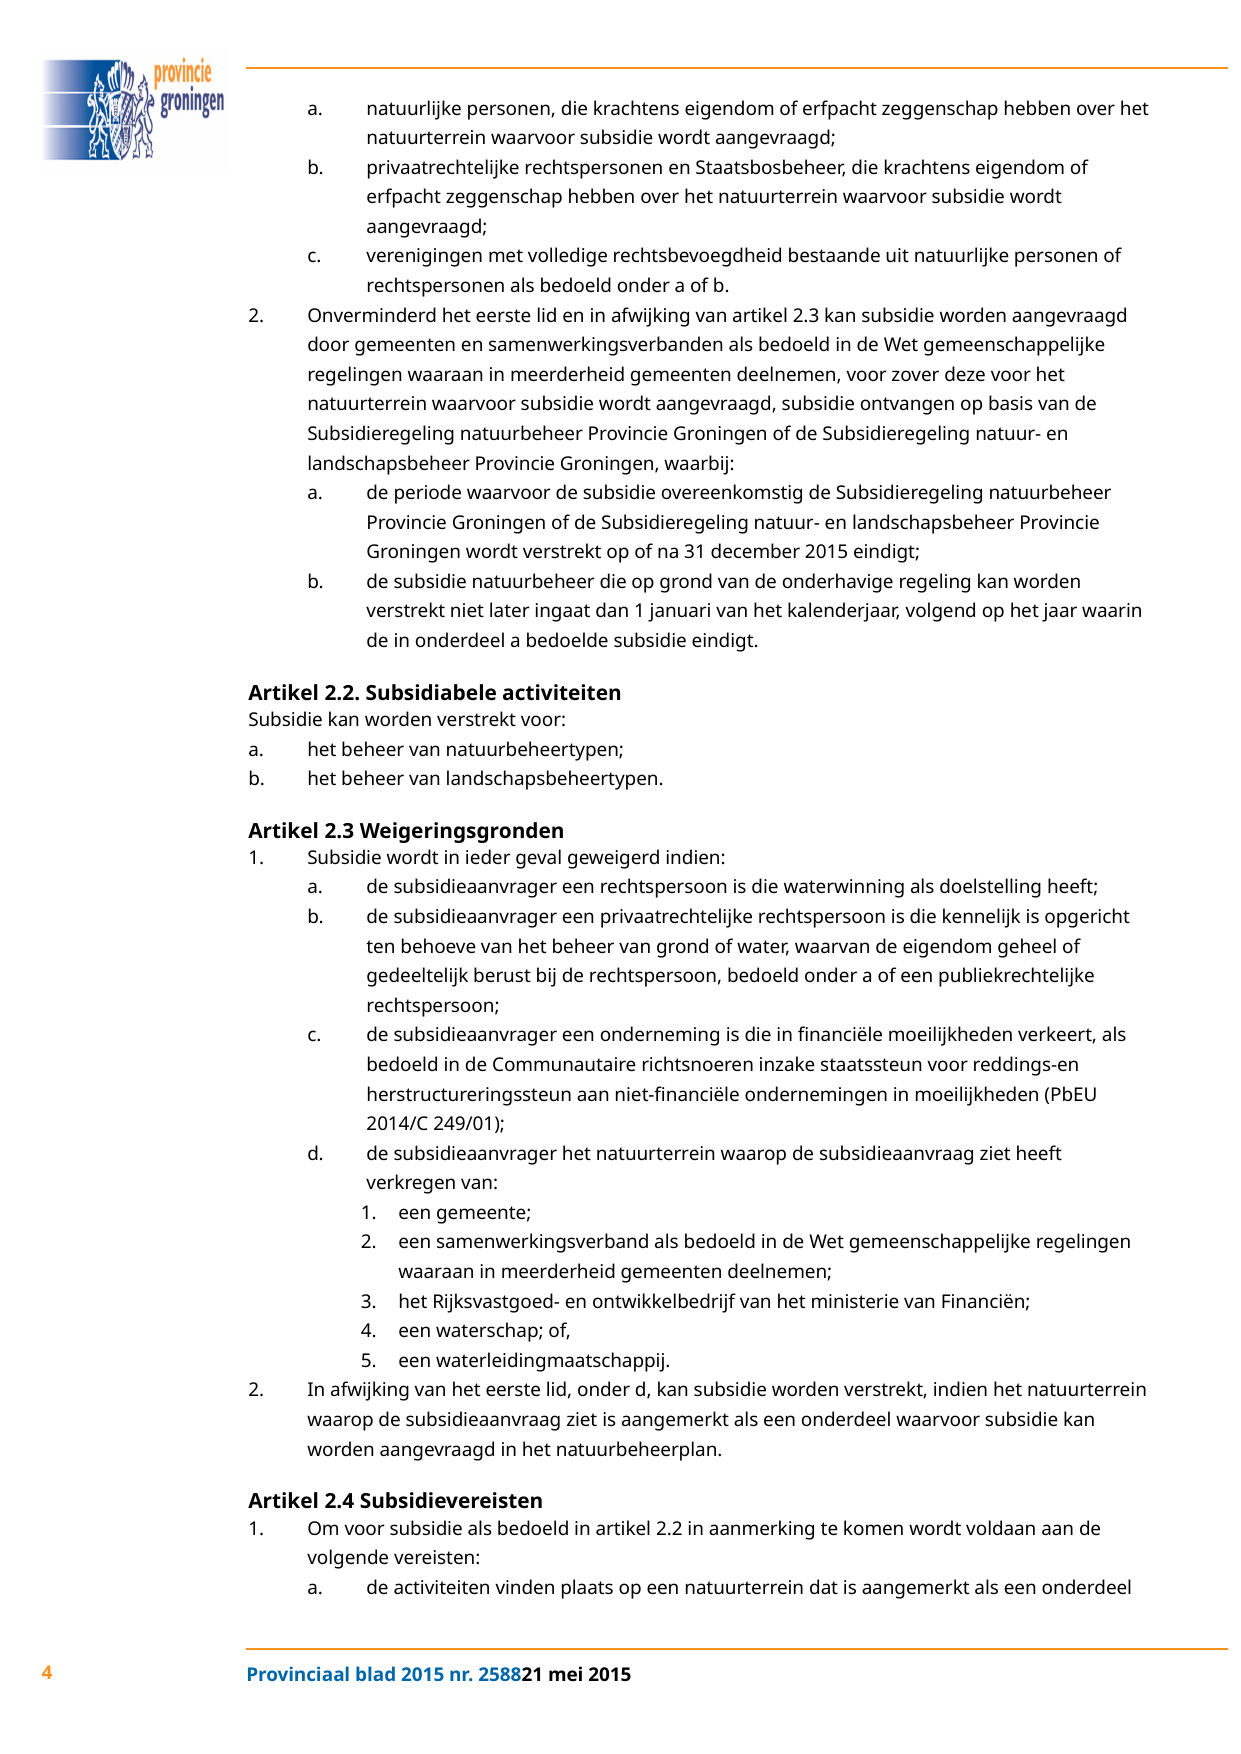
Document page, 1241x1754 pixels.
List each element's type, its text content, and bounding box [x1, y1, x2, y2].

list een gemeente; [361, 1199, 1152, 1225]
list een samenwerkingsverband als bedoeld in de Wet gemeenschappelijke regelingen waaraan in meerderheid gemeenten deelnemen; [361, 1229, 1152, 1284]
list het beheer van landschapsbeheertypen. [248, 765, 1152, 791]
list het beheer van natuurbeheertypen; [248, 736, 1152, 761]
text Artikel 2.4 Subsidievereisten [248, 1486, 1152, 1515]
list het Rijksvastgoed- en ontwikkelbedrijf van het ministerie van Financiën; [361, 1288, 1152, 1314]
list de subsidieaanvrager een onderneming is die in financiële moeilijkheden verkeert, als bedoeld in de Communautaire richtsnoeren inzake staatssteun voor reddings-en herstructureringssteun aan niet-financiële ondernemingen in moeilijkheden (PbEU 2014/C 249/01); [307, 1022, 1152, 1136]
list de activiteiten vinden plaats op een natuurterrein dat is aangemerkt als een onderdeel [307, 1574, 1152, 1599]
list privaatrechtelijke rechtspersonen en Staatsbosbeheer, die krachtens eigendom of erfpacht zeggenschap hebben over het natuurterrein waarvoor subsidie wordt aangevraagd; [307, 154, 1152, 239]
list een waterleidingmaatschappij. [361, 1347, 1152, 1373]
picture [41, 47, 231, 172]
list een waterschap; of, [361, 1317, 1152, 1343]
text Subsidie kan worden verstrekt voor: [248, 706, 1152, 732]
list Onverminderd het eerste lid en in afwijking van artikel 2.3 kan subsidie worden aangevraagd door gemeenten en samenwerkingsverbanden als bedoeld in de Wet gemeenschappelijke regelingen waaraan in meerderheid gemeenten deelnemen, voor zover deze voor het natuurterrein waarvoor subsidie wordt aangevraagd, subsidie ontvangen op basis van de Subsidieregeling natuurbeheer Provincie Groningen of de Subsidieregeling natuur- en landschapsbeheer Provincie Groningen, waarbij: [248, 302, 1152, 476]
list de subsidieaanvrager het natuurterrein waarop de subsidieaanvraag ziet heeft verkregen van: [307, 1140, 1152, 1195]
list In afwijking van het eerste lid, onder d, kan subsidie worden verstrekt, indien het natuurterrein waarop de subsidieaanvraag ziet is aangemerkt als een onderdeel waarvoor subsidie kan worden aangevraagd in het natuurbeheerplan. [248, 1377, 1152, 1462]
list de subsidieaanvrager een privaatrechtelijke rechtspersoon is die kennelijk is opgericht ten behoeve van het beheer van grond of water, waarvan de eigendom geheel of gedeeltelijk berust bij de rechtspersoon, bedoeld onder a of een publiekrechtelijke rechtspersoon; [307, 903, 1152, 1018]
text Artikel 2.2. Subsidiabele activiteiten [248, 678, 1152, 706]
list natuurlijke personen, die krachtens eigendom of erfpacht zeggenschap hebben over het natuurterrein waarvoor subsidie wordt aangevraagd; [307, 95, 1152, 150]
list Subsidie wordt in ieder geval geweigerd indien: [248, 844, 1152, 870]
list de periode waarvoor de subsidie overeenkomstig de Subsidieregeling natuurbeheer Provincie Groningen of de Subsidieregeling natuur- en landschapsbeheer Provincie Groningen wordt verstrekt op of na 31 december 2015 eindigt; [307, 479, 1152, 564]
list verenigingen met volledige rechtsbevoegdheid bestaande uit natuurlijke personen of rechtspersonen als bedoeld onder a of b. [307, 243, 1152, 298]
list Om voor subsidie als bedoeld in artikel 2.2 in aanmerking te komen wordt voldaan aan de volgende vereisten: [248, 1515, 1152, 1570]
list de subsidie natuurbeheer die op grond van de onderhavige regeling kan worden verstrekt niet later ingaat dan 1 januari van het kalenderjaar, volgend op het jaar waarin de in onderdeel a bedoelde subsidie eindigt. [307, 568, 1152, 653]
list de subsidieaanvrager een rechtspersoon is die waterwinning als doelstelling heeft; [307, 874, 1152, 899]
text Artikel 2.3 Weigeringsgronden [248, 816, 1152, 844]
